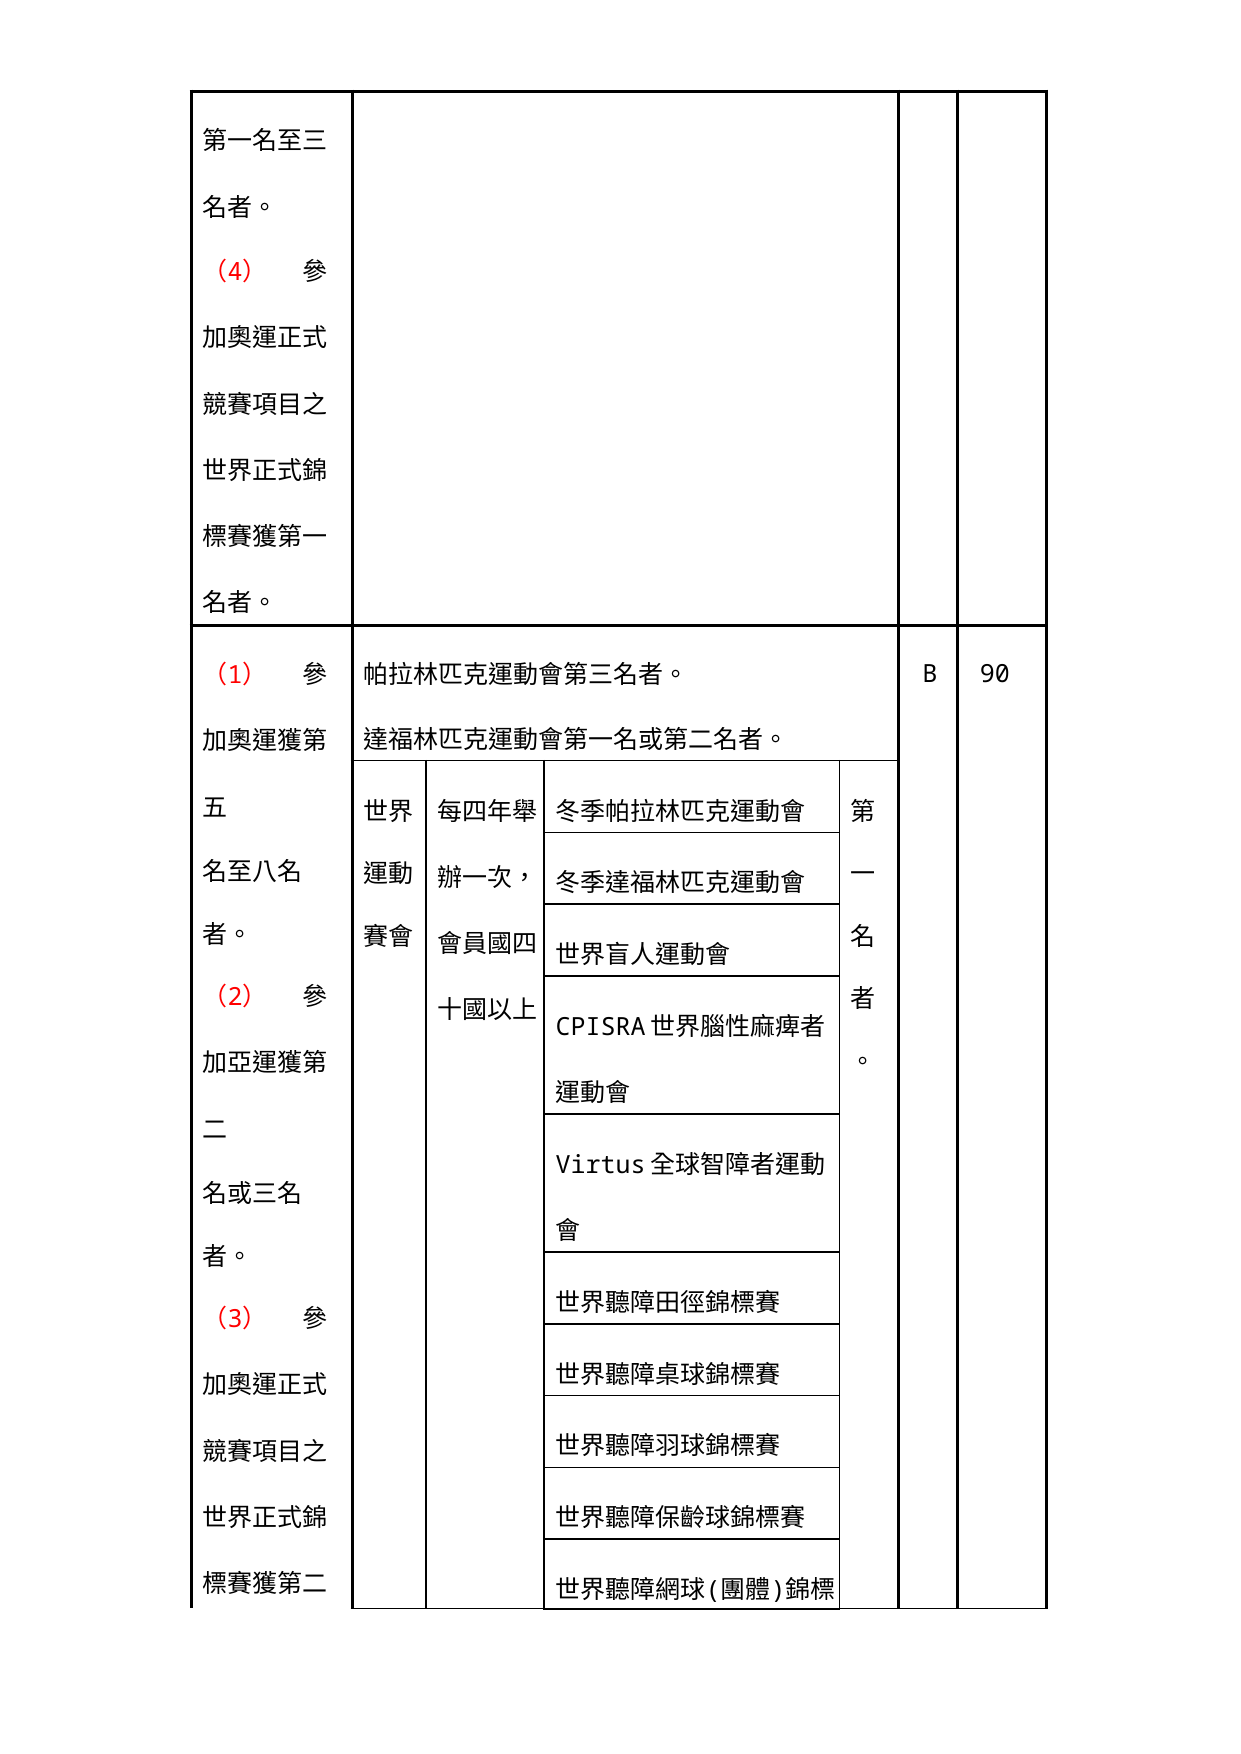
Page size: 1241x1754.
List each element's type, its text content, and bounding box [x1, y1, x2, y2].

table_cell 參加奧運獲第一 名至四名者。 參加亞運獲第一 名者。 參加奧運正式競賽項目會員國達二百個以上，每四年舉辦一次之世界正式錦標賽獲第一名至三名者。 參加奧運正式競賽項目之世界正式錦標賽獲第一名者。 [193, 93, 351, 623]
table_cell 參加奧運獲第五 名至八名者。 參加亞運獲第二 名或三名者。 參加奧運正式競賽項目之世界正式錦標賽獲第二名或三名者。 參加非奧運之亞運正式競賽項目之世界正式錦標賽獲第一名者。 [193, 627, 351, 1608]
table_cell [900, 93, 956, 623]
table_cell 帕拉林匹克運動會第三名者。 達福林匹克運動會第一名或第二名者。 [354, 627, 897, 760]
table_cell CPISRA世界腦性麻痺者運動會 [545, 977, 839, 1113]
table_cell 冬季帕拉林匹克運動會 [545, 761, 839, 832]
table_cell 世界聽障桌球錦標賽 [545, 1325, 839, 1395]
table_cell 世界聽障田徑錦標賽 [545, 1253, 839, 1323]
table_cell 第一名者 。 [840, 761, 897, 1608]
table_cell [354, 93, 897, 623]
table_cell 90 [959, 627, 1045, 1608]
table_cell B [900, 627, 956, 1608]
table_cell 世界聽障保齡球錦標賽 [545, 1468, 839, 1538]
table_cell 世界盲人運動會 [545, 905, 839, 975]
table_cell Virtus全球智障者運動會 [545, 1115, 839, 1251]
table_cell 冬季達福林匹克運動會 [545, 833, 839, 903]
table_cell 每四年舉辦一次，會員國四十國以上 [427, 761, 543, 1608]
table_cell 世界聽障網球(團體)錦標 [545, 1540, 839, 1608]
table_cell 世界聽障羽球錦標賽 [545, 1396, 839, 1466]
table_cell [959, 93, 1045, 623]
table_cell 世界運動 賽會 [354, 761, 425, 1608]
